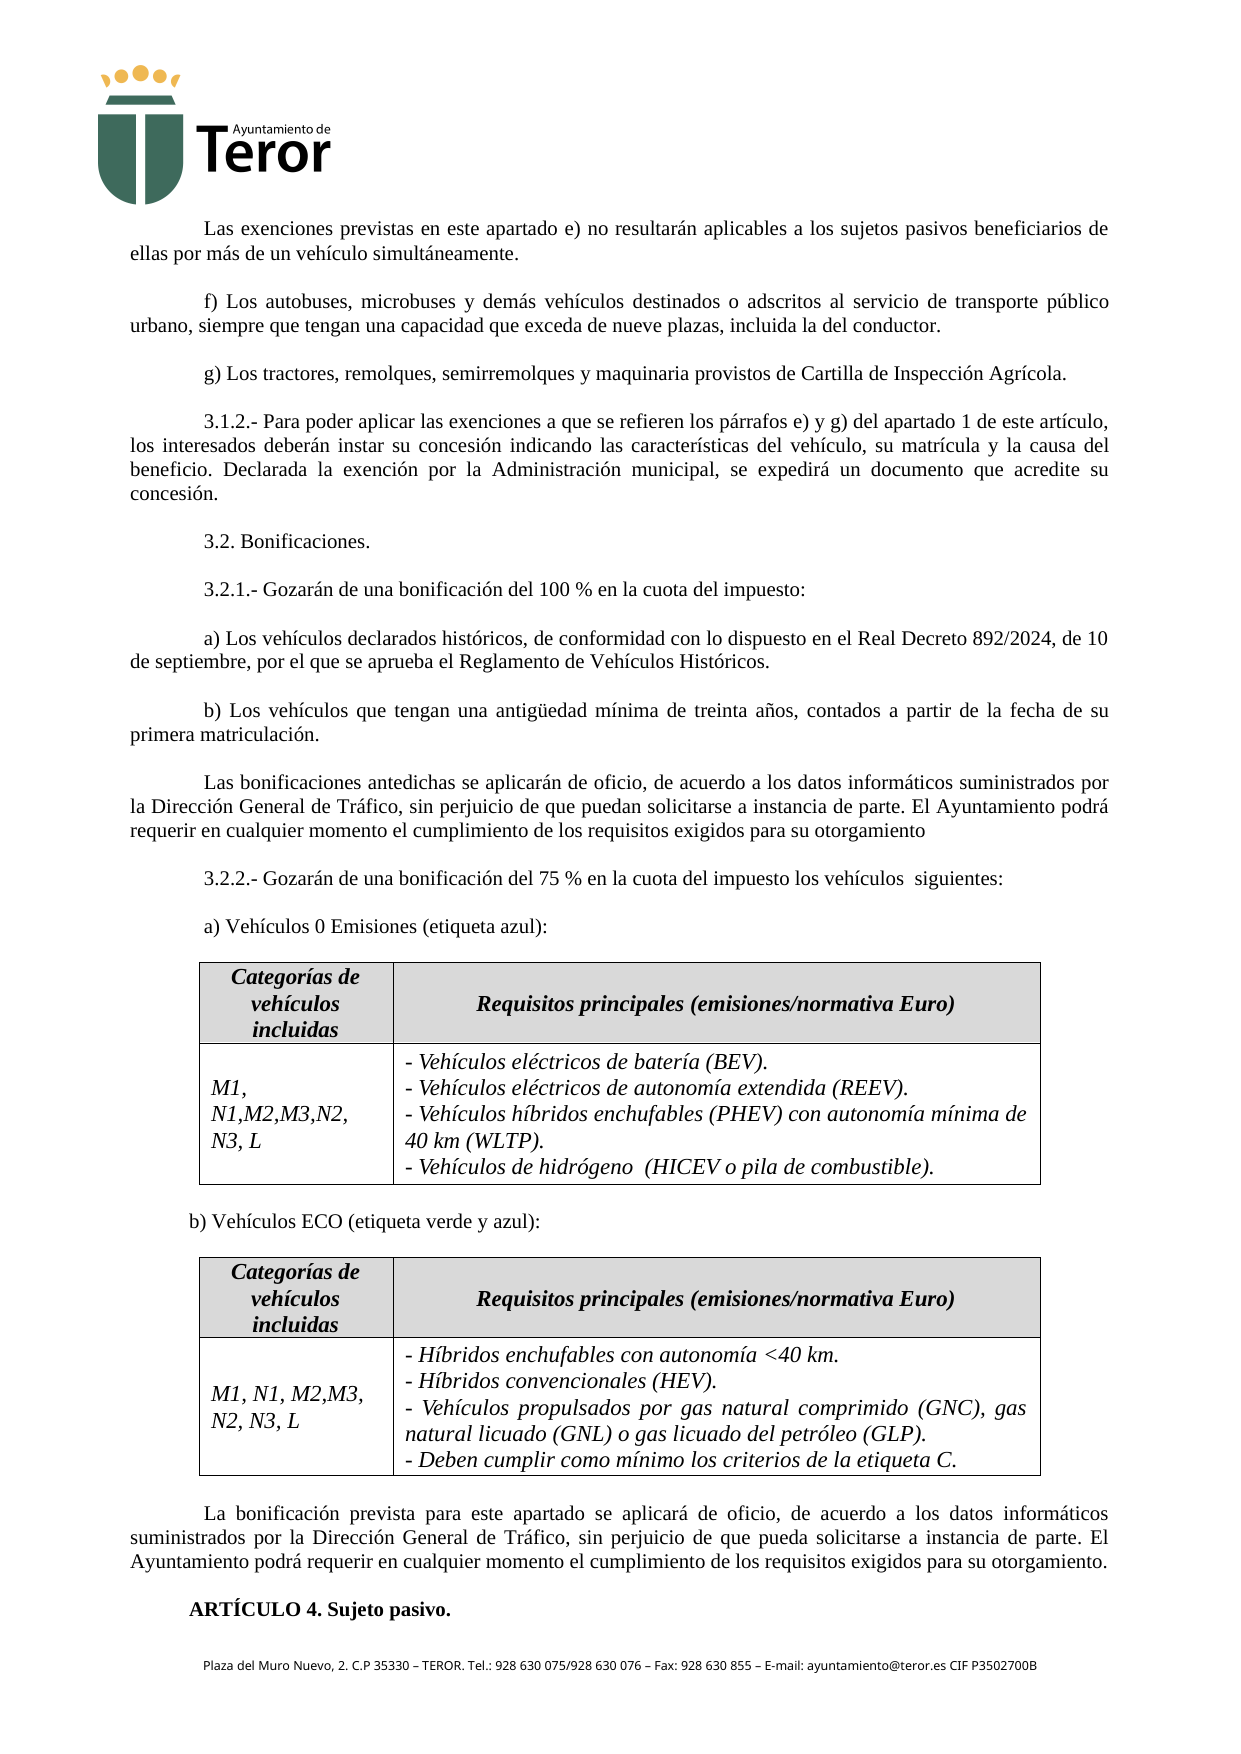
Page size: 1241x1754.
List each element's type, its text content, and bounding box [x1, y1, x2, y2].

table_cell - Híbridos enchufables con autonomía <40 km. - Híbridos convencionales (HEV). - Vehículos propulsados por gas natural comprimido (GNC), gas natural licuado (GNL) o gas licuado del petróleo (GLP). - Deben cumplir como mínimo los criterios de la etiqueta C. [394, 1338, 1040, 1475]
text Las bonificaciones antedichas se aplicarán de oficio, de acuerdo a los datos informáticos suministrados por la Dirección General de Tráfico, sin perjuicio de que puedan solicitarse a instancia de parte. El Ayuntamiento podrá requerir en cualquier momento el cumplimiento de los requisitos exigidos para su otorgamiento [130, 770, 1110, 842]
text 3.2.1.- Gozarán de una bonificación del 100 % en la cuota del impuesto: [130, 577, 1110, 601]
text f) Los autobuses, microbuses y demás vehículos destinados o adscritos al servicio de transporte público urbano, siempre que tengan una capacidad que exceda de nueve plazas, incluida la del conductor. [130, 288, 1110, 337]
text 3.2. Bonificaciones. [130, 529, 1110, 553]
table_cell M1, N1, M2,M3, N2, N3, L [200, 1338, 393, 1475]
table_header Categorías de vehículos incluidas [200, 1258, 393, 1337]
text a) Vehículos 0 Emisiones (etiqueta azul): [130, 914, 1110, 938]
text La bonificación prevista para este apartado se aplicará de oficio, de acuerdo a los datos informáticos suministrados por la Dirección General de Tráfico, sin perjuicio de que pueda solicitarse a instancia de parte. El Ayuntamiento podrá requerir en cualquier momento el cumplimiento de los requisitos exigidos para su otorgamiento. [130, 1501, 1110, 1573]
text ARTÍCULO 4. Sujeto pasivo. [130, 1597, 1110, 1621]
text g) Los tractores, remolques, semirremolques y maquinaria provistos de Cartilla de Inspección Agrícola. [130, 361, 1110, 385]
text b) Los vehículos que tengan una antigüedad mínima de treinta años, contados a partir de la fecha de su primera matriculación. [130, 698, 1110, 746]
table_header Requisitos principales (emisiones/normativa Euro) [394, 963, 1040, 1042]
table_cell - Vehículos eléctricos de batería (BEV). - Vehículos eléctricos de autonomía extendida (REEV). - Vehículos híbridos enchufables (PHEV) con autonomía mínima de 40 km (WLTP). - Vehículos de hidrógeno (HICEV o pila de combustible). [394, 1044, 1040, 1184]
text 3.2.2.- Gozarán de una bonificación del 75 % en la cuota del impuesto los vehículos siguientes: [130, 866, 1110, 890]
text a) Los vehículos declarados históricos, de conformidad con lo dispuesto en el Real Decreto 892/2024, de 10 de septiembre, por el que se aprueba el Reglamento de Vehículos Históricos. [130, 625, 1110, 673]
text 3.1.2.- Para poder aplicar las exenciones a que se refieren los párrafos e) y g) del apartado 1 de este artículo, los interesados deberán instar su concesión indicando las características del vehículo, su matrícula y la causa del beneficio. Declarada la exención por la Administración municipal, se expedirá un documento que acredite su concesión. [130, 409, 1110, 505]
text b) Vehículos ECO (etiqueta verde y azul): [130, 1209, 1110, 1233]
table_header Categorías de vehículos incluidas [200, 963, 393, 1042]
table_cell M1, N1,M2,M3,N2, N3, L [200, 1044, 393, 1184]
table_header Requisitos principales (emisiones/normativa Euro) [394, 1258, 1040, 1337]
text Las exenciones previstas en este apartado e) no resultarán aplicables a los sujetos pasivos beneficiarios de ellas por más de un vehículo simultáneamente. [130, 216, 1110, 264]
